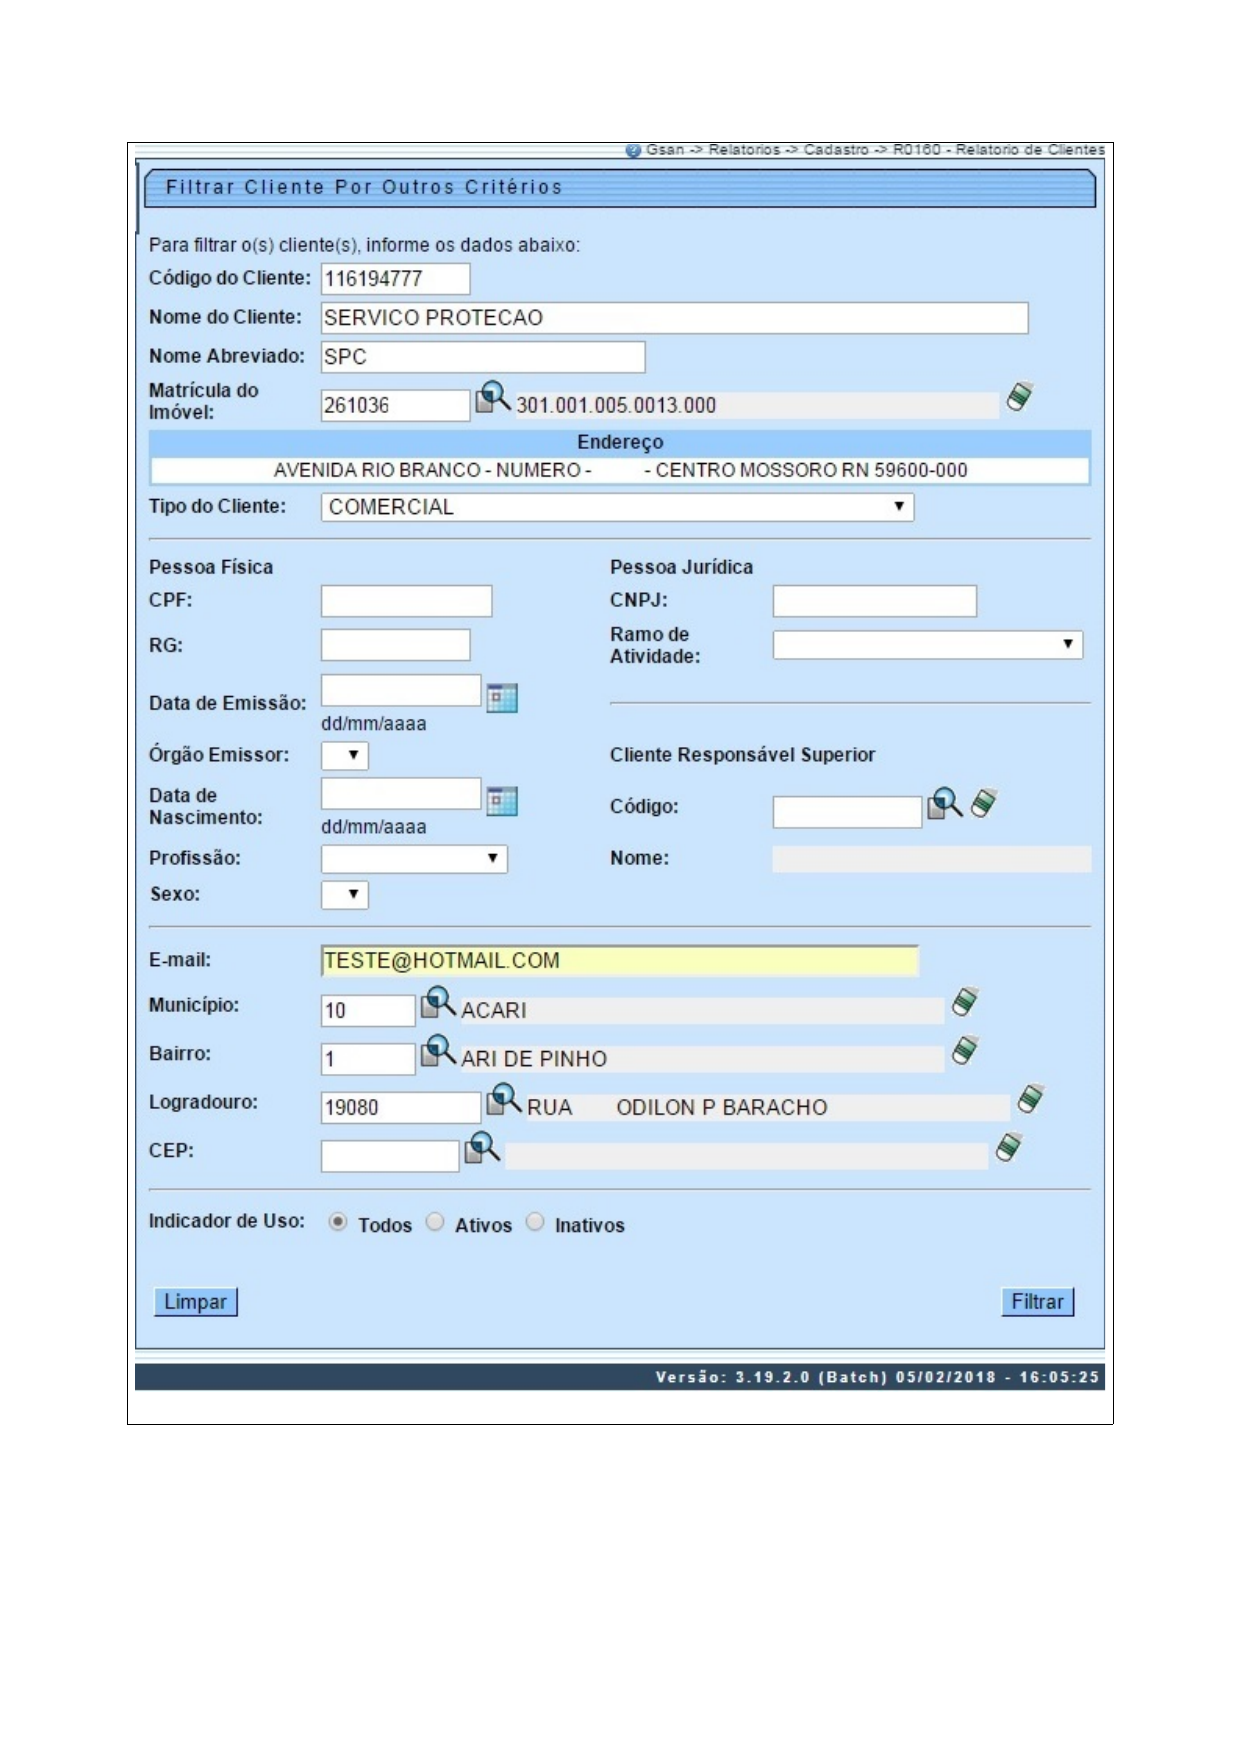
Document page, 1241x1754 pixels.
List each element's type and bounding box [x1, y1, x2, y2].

table_header [128, 143, 1113, 1424]
picture [135, 144, 1106, 1392]
